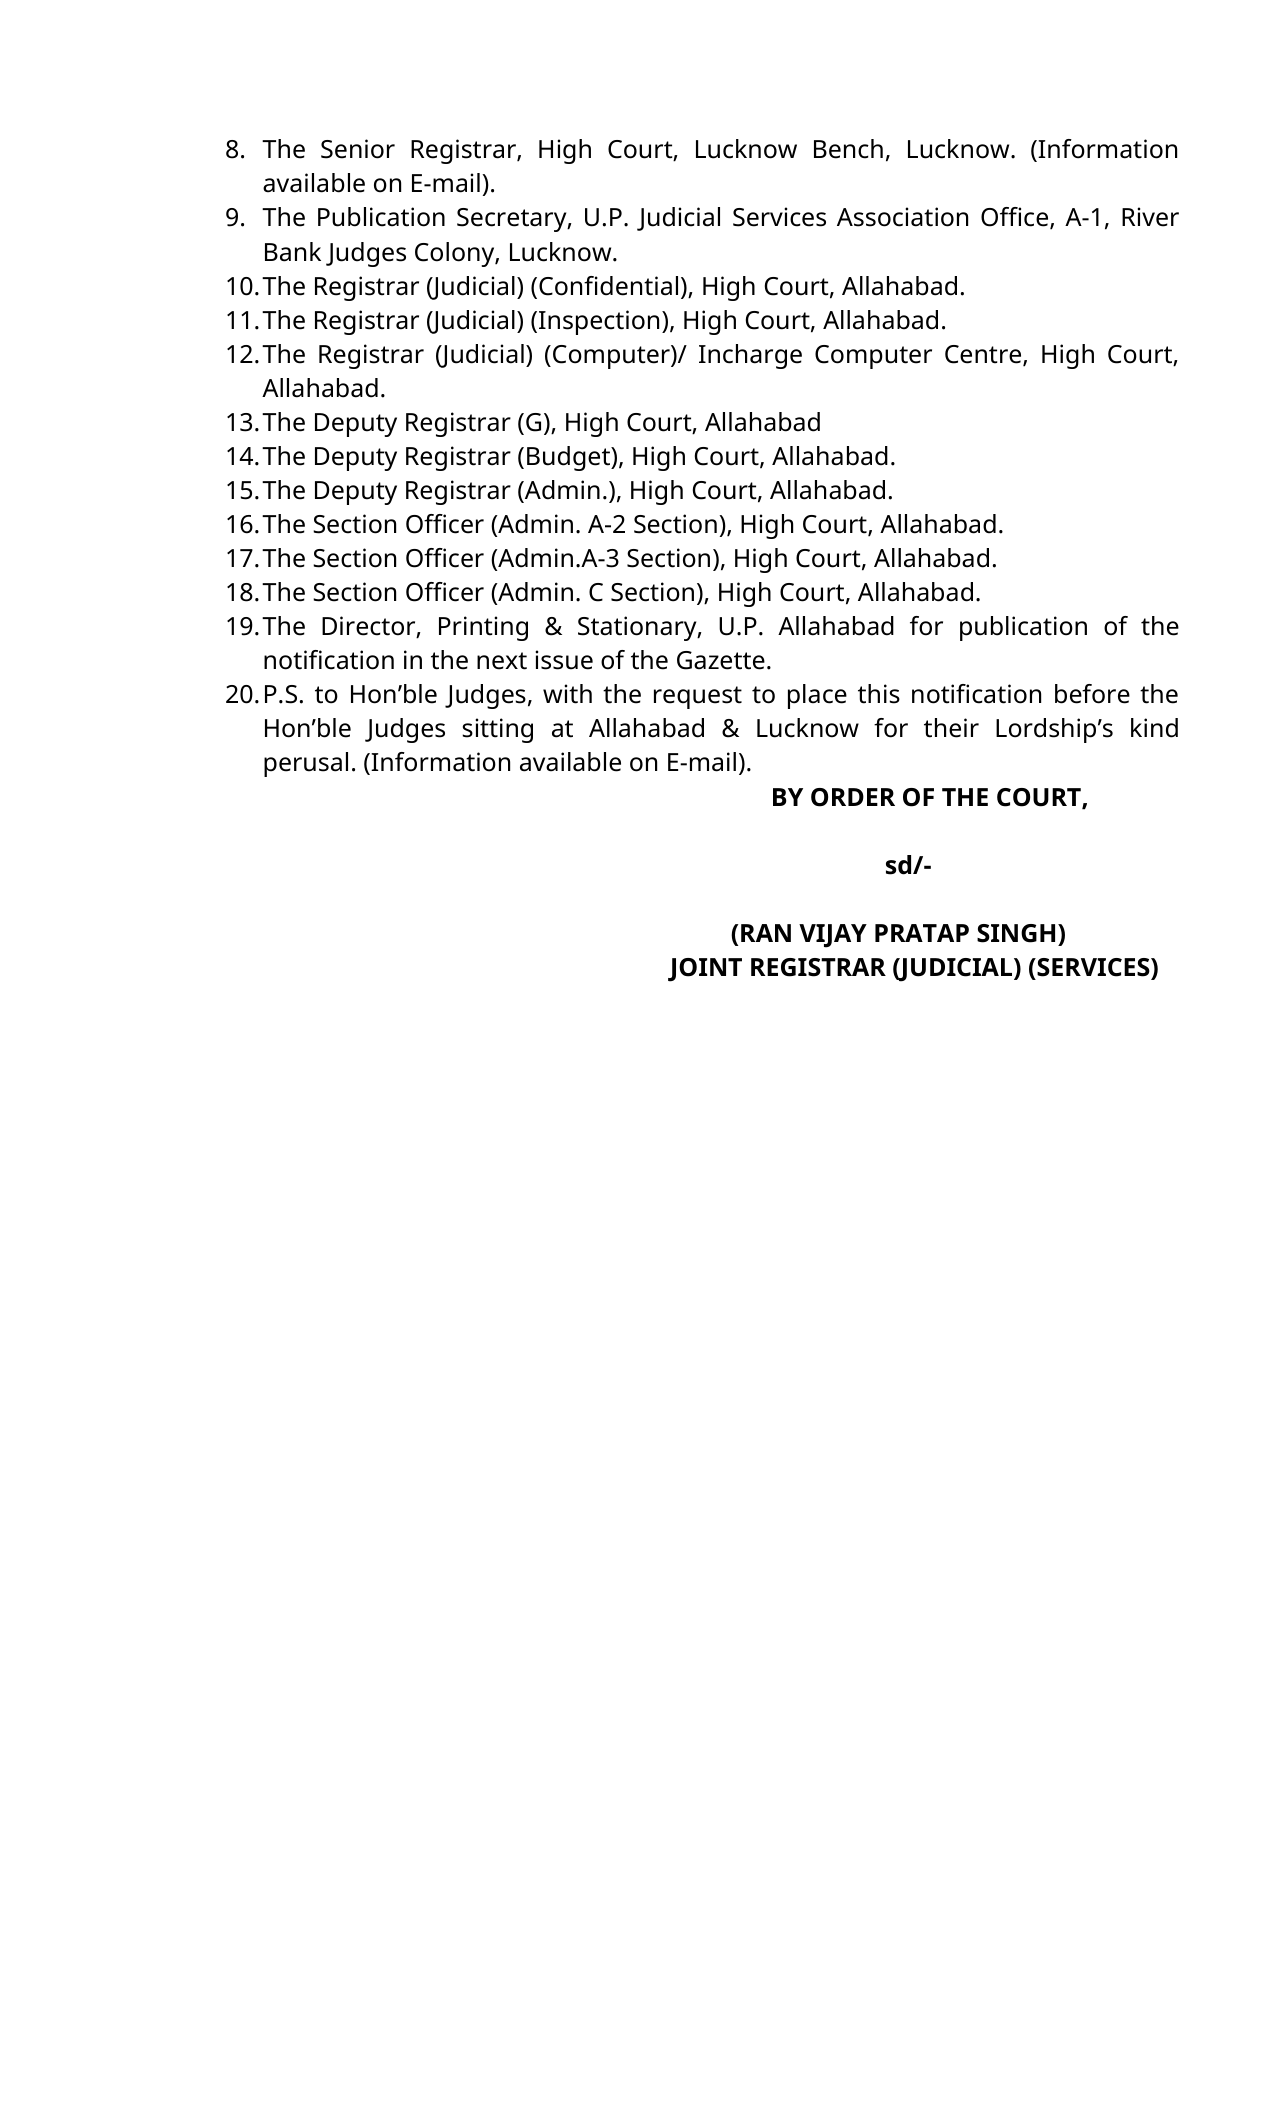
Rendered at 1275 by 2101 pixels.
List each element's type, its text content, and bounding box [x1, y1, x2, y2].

list The Deputy Registrar (Budget), High Court, Allahabad. [225, 438, 1181, 473]
list The Section Officer (Admin. A-2 Section), High Court, Allahabad. [225, 507, 1181, 541]
text JOINT REGISTRAR (JUDICIAL) (SERVICES) [187, 949, 1181, 983]
list The Director, Printing & Stationary, U.P. Allahabad for publication of the notification in the next issue of the Gazette. [225, 609, 1181, 677]
text (RAN VIJAY PRATAP SINGH) [187, 915, 1181, 949]
list The Registrar (Judicial) (Computer)/ Incharge Computer Centre, High Court, Allahabad. [225, 336, 1181, 404]
list The Registrar (Judicial) (Confidential), High Court, Allahabad. [225, 268, 1181, 302]
text sd/- [712, 847, 1181, 881]
list The Senior Registrar, High Court, Lucknow Bench, Lucknow. (Information available on E-mail). [225, 132, 1181, 200]
list The Section Officer (Admin. C Section), High Court, Allahabad. [225, 575, 1181, 609]
text BY ORDER OF THE COURT, [562, 779, 1181, 813]
list P.S. to Hon’ble Judges, with the request to place this notification before the Hon’ble Judges sitting at Allahabad & Lucknow for their Lordship’s kind perusal. (Information available on E-mail). [225, 677, 1181, 779]
list The Publication Secretary, U.P. Judicial Services Association Office, A-1, River Bank Judges Colony, Lucknow. [225, 200, 1181, 268]
list The Deputy Registrar (Admin.), High Court, Allahabad. [225, 473, 1181, 507]
list The Deputy Registrar (G), High Court, Allahabad [225, 404, 1181, 438]
list The Registrar (Judicial) (Inspection), High Court, Allahabad. [225, 302, 1181, 336]
list The Section Officer (Admin.A-3 Section), High Court, Allahabad. [225, 541, 1181, 575]
